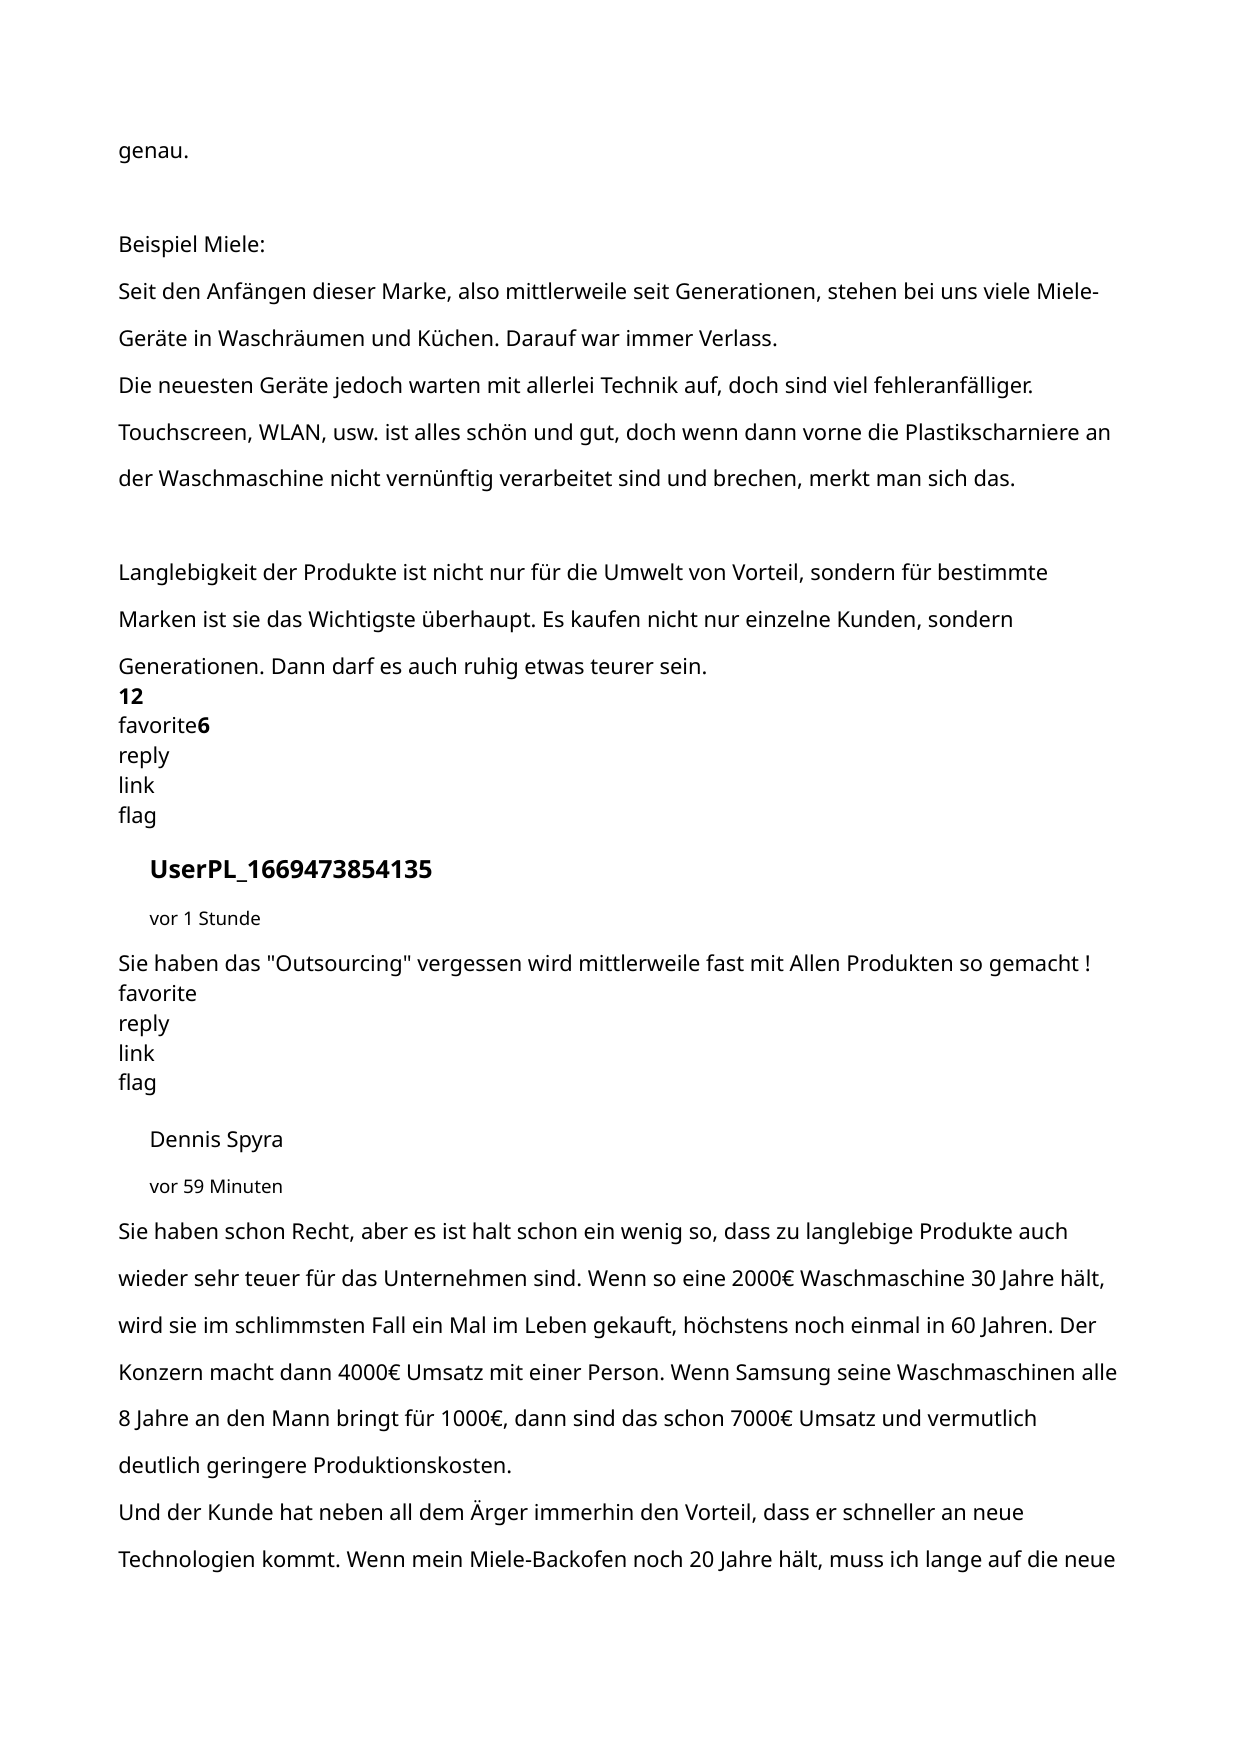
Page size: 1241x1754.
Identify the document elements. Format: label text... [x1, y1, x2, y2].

text link [118, 1038, 1122, 1067]
text vor 1 Stunde [149, 901, 1122, 931]
text reply [118, 1008, 1122, 1038]
text flag [118, 800, 1122, 829]
text genau. Beispiel Miele: Seit den Anfängen dieser Marke, also mittlerweile seit Generationen, stehen bei uns viele Miele-Geräte in Waschräumen und Küchen. Darauf war immer Verlass. Die neuesten Geräte jedoch warten mit allerlei Technik auf, doch sind viel fehleranfälliger. Touchscreen, WLAN, usw. ist alles schön und gut, doch wenn dann vorne die Plastikscharniere an der Waschmaschine nicht vernünftig verarbeitet sind und brechen, merkt man sich das. Langlebigkeit der Produkte ist nicht nur für die Umwelt von Vorteil, sondern für bestimmte Marken ist sie das Wichtigste überhaupt. Es kaufen nicht nur einzelne Kunden, sondern Generationen. Dann darf es auch ruhig etwas teurer sein. [118, 118, 1122, 681]
text Sie haben das "Outsourcing" vergessen wird mittlerweile fast mit Allen Produkten so gemacht ! [118, 931, 1122, 978]
text UserPL_1669473854135 [149, 845, 1114, 886]
text reply [118, 740, 1122, 770]
text favorite6 [118, 710, 1122, 740]
text Sie haben schon Recht, aber es ist halt schon ein wenig so, dass zu langlebige Produkte auch wieder sehr teuer für das Unternehmen sind. Wenn so eine 2000€ Waschmaschine 30 Jahre hält, wird sie im schlimmsten Fall ein Mal im Leben gekauft, höchstens noch einmal in 60 Jahren. Der Konzern macht dann 4000€ Umsatz mit einer Person. Wenn Samsung seine Waschmaschinen alle 8 Jahre an den Mann bringt für 1000€, dann sind das schon 7000€ Umsatz und vermutlich deutlich geringere Produktionskosten. Und der Kunde hat neben all dem Ärger immerhin den Vorteil, dass er schneller an neue Technologien kommt. Wenn mein Miele-Backofen noch 20 Jahre hält, muss ich lange auf die neue [118, 1199, 1122, 1574]
text link [118, 770, 1122, 800]
text favorite [118, 978, 1122, 1008]
text vor 59 Minuten [149, 1169, 1122, 1199]
text 12 [118, 681, 1122, 710]
text flag [118, 1067, 1122, 1097]
text Dennis Spyra [149, 1113, 1114, 1153]
